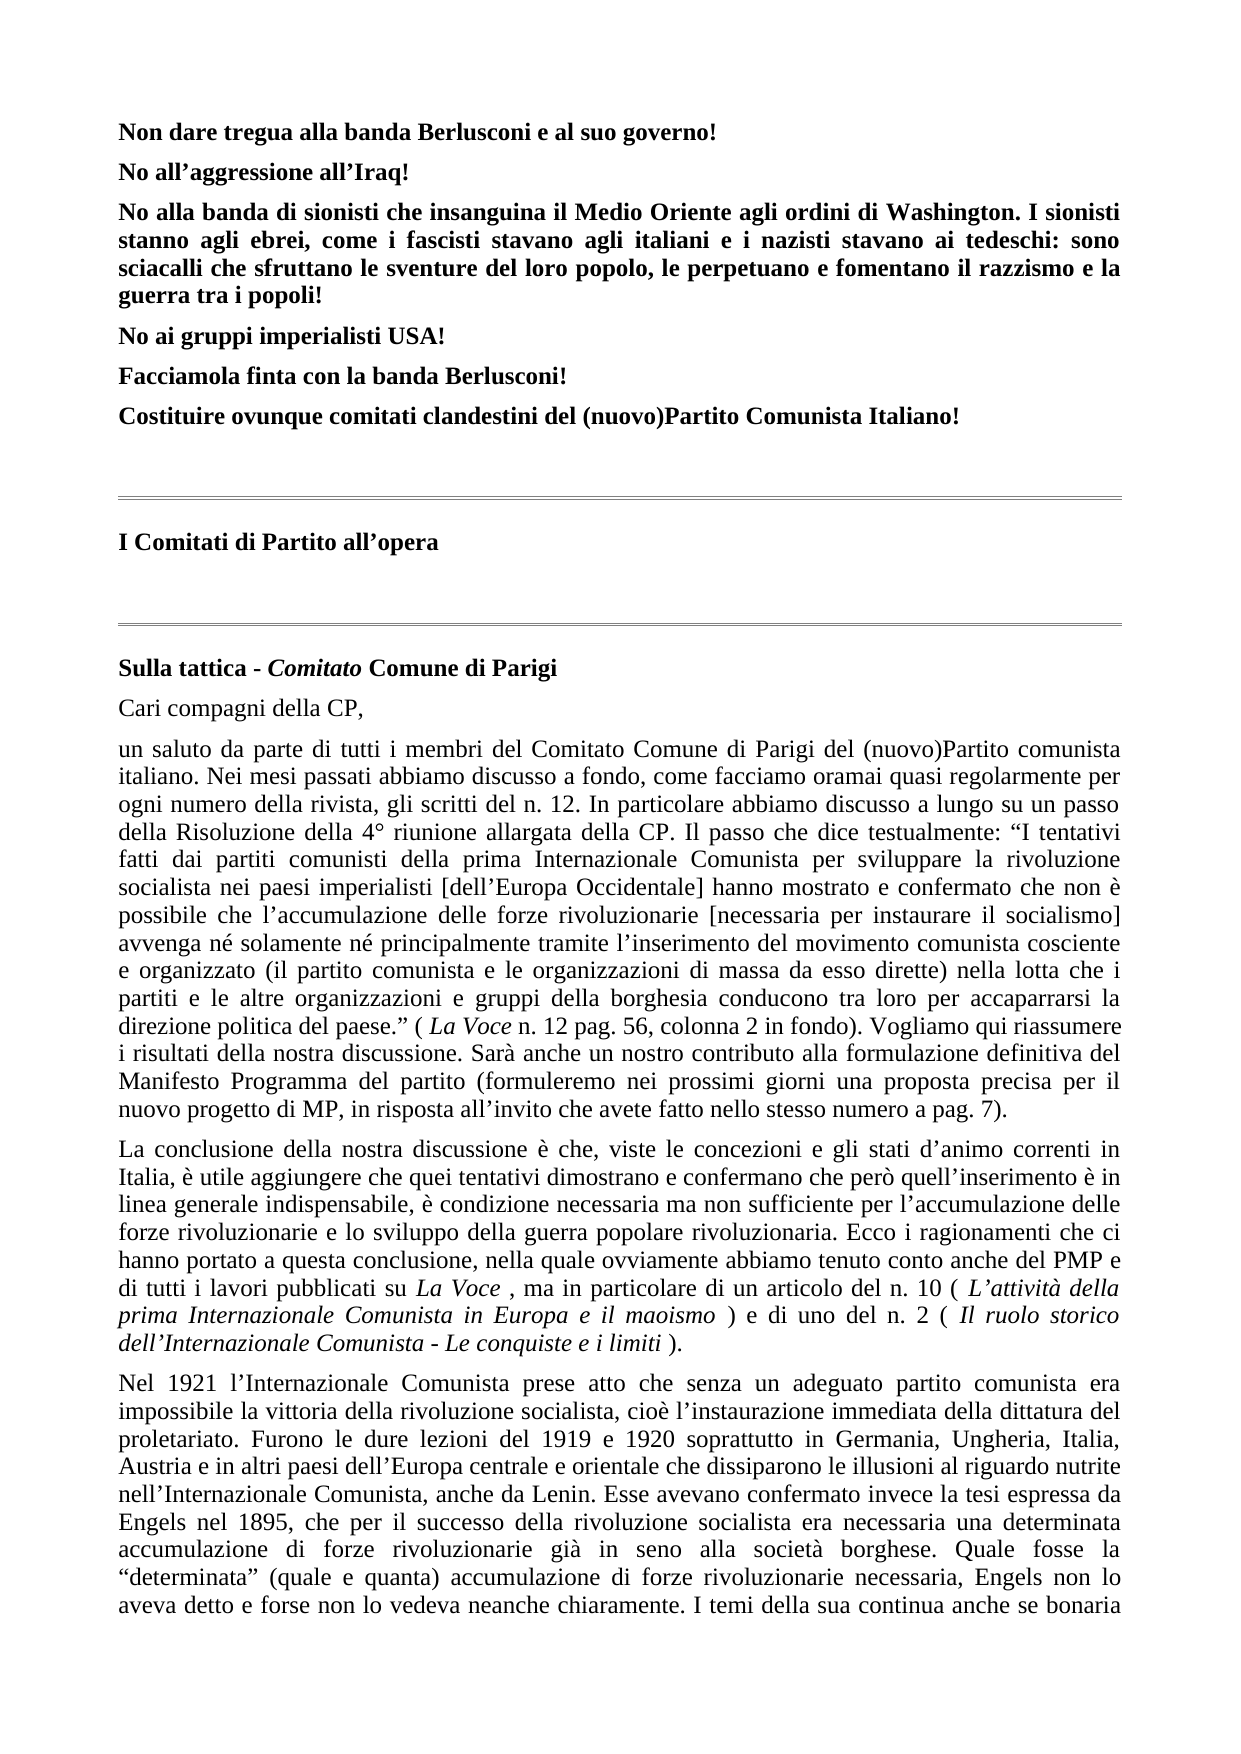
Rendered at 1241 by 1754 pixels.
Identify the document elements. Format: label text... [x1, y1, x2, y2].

text Facciamola finta con la banda Berlusconi! [118, 362, 1122, 390]
text I Comitati di Partito all’opera [118, 528, 1122, 556]
text Nel 1921 l’Internazionale Comunista prese atto che senza un adeguato partito comunista era impossibile la vittoria della rivoluzione socialista, cioè l’instaurazione immediata della dittatura del proletariato. Furono le dure lezioni del 1919 e 1920 soprattutto in Germania, Ungheria, Italia, Austria e in altri paesi dell’Europa centrale e orientale che dissiparono le illusioni al riguardo nutrite nell’Internazionale Comunista, anche da Lenin. Esse avevano confermato invece la tesi espressa da Engels nel 1895, che per il successo della rivoluzione socialista era necessaria una determinata accumulazione di forze rivoluzionarie già in seno alla società borghese. Quale fosse la “determinata” (quale e quanta) accumulazione di forze rivoluzionarie necessaria, Engels non lo aveva detto e forse non lo vedeva neanche chiaramente. I temi della sua continua anche se bonaria [118, 1369, 1122, 1619]
text Sulla tattica - Comitato Comune di Parigi [118, 654, 1122, 682]
text No all’aggressione all’Iraq! [118, 158, 1122, 186]
text Cari compagni della CP, [118, 694, 1122, 722]
text No ai gruppi imperialisti USA! [118, 322, 1122, 349]
text Costituire ovunque comitati clandestini del (nuovo)Partito Comunista Italiano! [118, 402, 1122, 430]
text La conclusione della nostra discussione è che, viste le concezioni e gli stati d’animo correnti in Italia, è utile aggiungere che quei tentativi dimostrano e confermano che però quell’inserimento è in linea generale indispensabile, è condizione necessaria ma non sufficiente per l’accumulazione delle forze rivoluzionarie e lo sviluppo della guerra popolare rivoluzionaria. Ecco i ragionamenti che ci hanno portato a questa conclusione, nella quale ovviamente abbiamo tenuto conto anche del PMP e di tutti i lavori pubblicati su La Voce , ma in particolare di un articolo del n. 10 ( L’attività della prima Internazionale Comunista in Europa e il maoismo ) e di uno del n. 2 ( Il ruolo storico dell’Internazionale Comunista - Le conquiste e i limiti ). [118, 1135, 1122, 1357]
text un saluto da parte di tutti i membri del Comitato Comune di Parigi del (nuovo)Partito comunista italiano. Nei mesi passati abbiamo discusso a fondo, come facciamo oramai quasi regolarmente per ogni numero della rivista, gli scritti del n. 12. In particolare abbiamo discusso a lungo su un passo della Risoluzione della 4° riunione allargata della CP. Il passo che dice testualmente: “I tentativi fatti dai partiti comunisti della prima Internazionale Comunista per sviluppare la rivoluzione socialista nei paesi imperialisti [dell’Europa Occidentale] hanno mostrato e confermato che non è possibile che l’accumulazione delle forze rivoluzionarie [necessaria per instaurare il socialismo] avvenga né solamente né principalmente tramite l’inserimento del movimento comunista cosciente e organizzato (il partito comunista e le organizzazioni di massa da esso dirette) nella lotta che i partiti e le altre organizzazioni e gruppi della borghesia conducono tra loro per accaparrarsi la direzione politica del paese.” ( La Voce n. 12 pag. 56, colonna 2 in fondo). Vogliamo qui riassumere i risultati della nostra discussione. Sarà anche un nostro contributo alla formulazione definitiva del Manifesto Programma del partito (formuleremo nei prossimi giorni una proposta precisa per il nuovo progetto di MP, in risposta all’invito che avete fatto nello stesso numero a pag. 7). [118, 735, 1122, 1123]
text Non dare tregua alla banda Berlusconi e al suo governo! [118, 118, 1122, 146]
text No alla banda di sionisti che insanguina il Medio Oriente agli ordini di Washington. I sionisti stanno agli ebrei, come i fascisti stavano agli italiani e i nazisti stavano ai tedeschi: sono sciacalli che sfruttano le sventure del loro popolo, le perpetuano e fomentano il razzismo e la guerra tra i popoli! [118, 198, 1122, 309]
